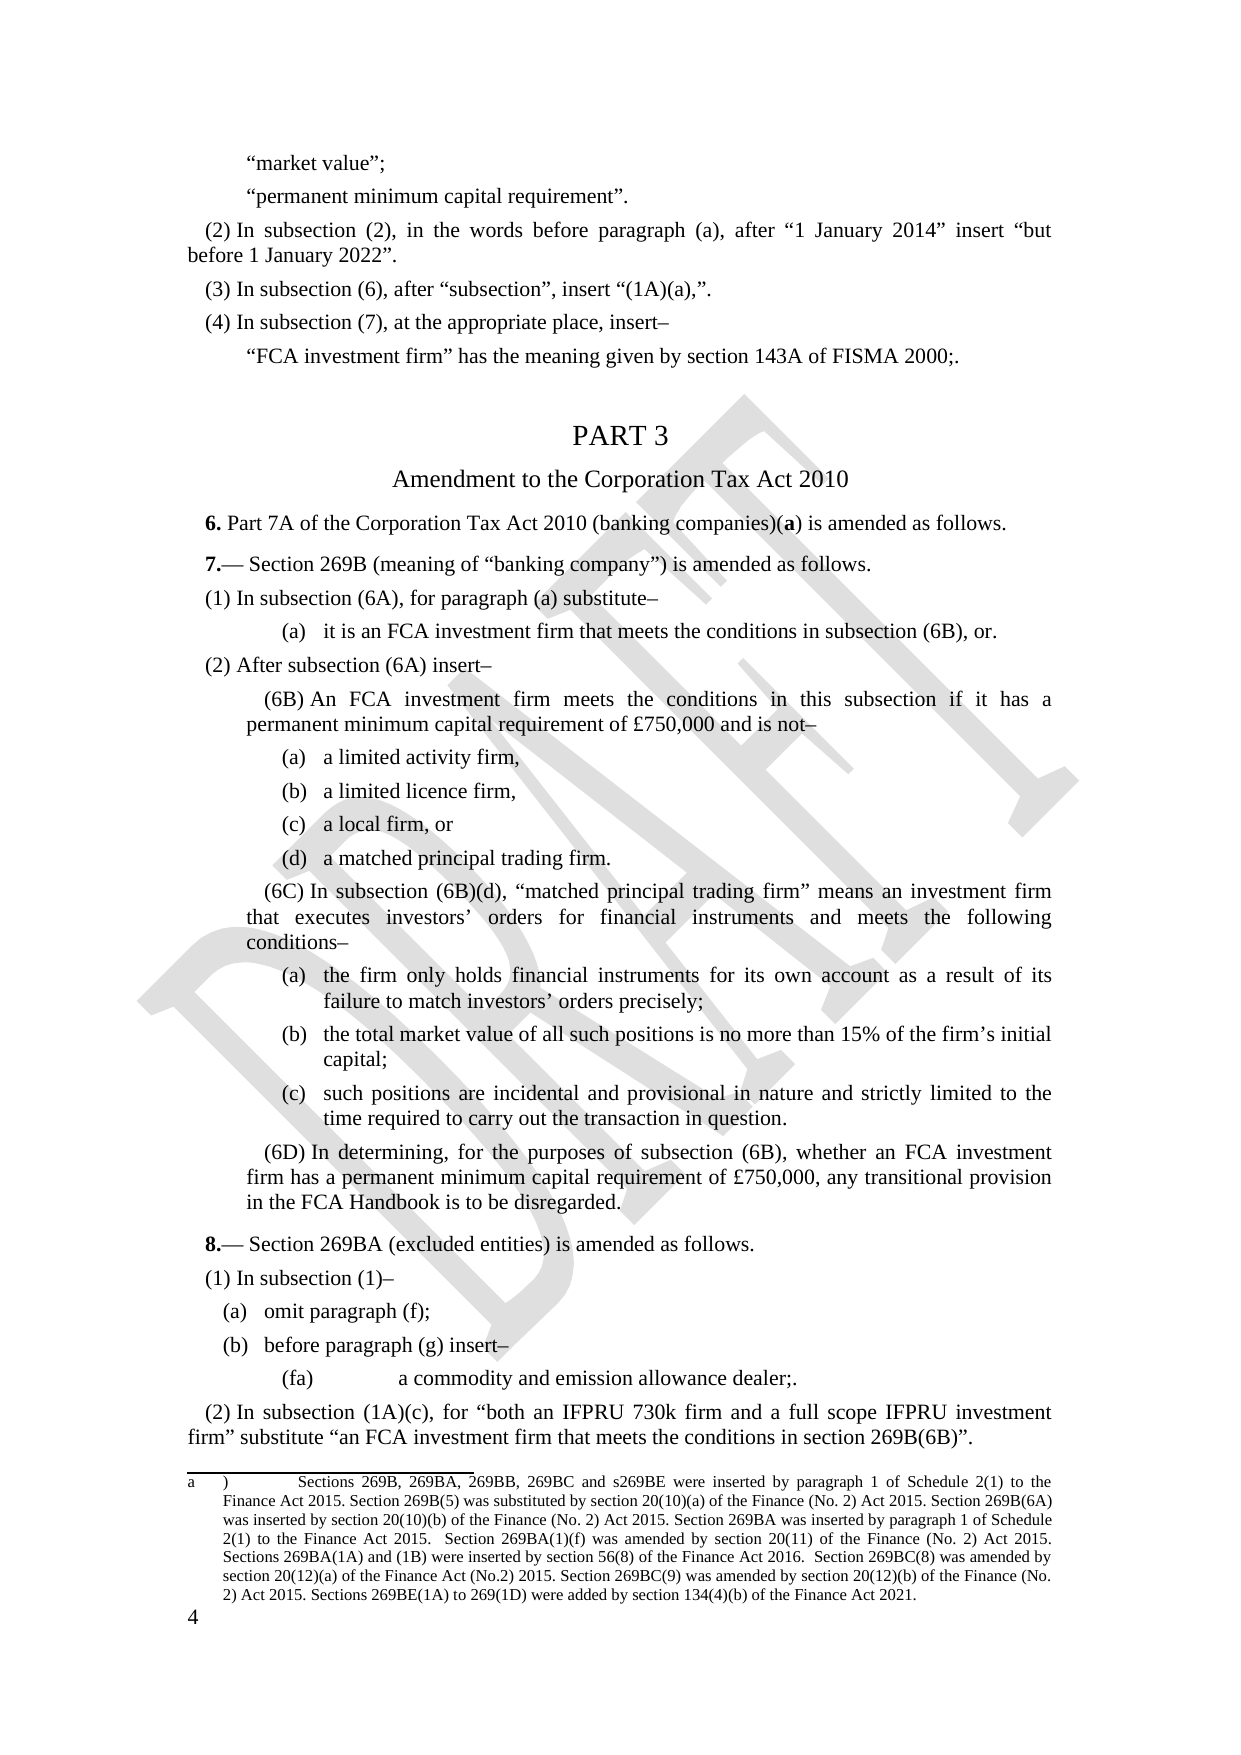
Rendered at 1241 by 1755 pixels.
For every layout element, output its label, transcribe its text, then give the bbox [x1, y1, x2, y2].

text (6C) In subsection (6B)(d), “matched principal trading firm” means an investment firm that executes investors’ orders for financial instruments and meets the following conditions– [246, 878, 391, 954]
text (c) such positions are incidental and provisional in nature and strictly limited to the time required to carry out the transaction in question. [462, 1080, 567, 1130]
text (a) a limited activity firm, [565, 744, 728, 769]
text (6D) In determining, for the purposes of subsection (6B), whether an FCA investment firm has a permanent minimum capital requirement of £750,000, any transitional provision in the FCA Handbook is to be disregarded. [514, 1139, 626, 1214]
text (c) a local firm, or [405, 811, 565, 837]
list — Section 269B (meaning of “banking company”) is amended as follows. [187, 551, 585, 577]
text (a) a limited activity firm, [282, 744, 512, 769]
text [736, 432, 785, 452]
list — Section 269B (meaning of “banking company”) is amended as follows. [611, 551, 674, 577]
text [770, 418, 1053, 452]
text Amendment to the Corporation Tax Act 2010 [187, 464, 673, 493]
list Part 7A of the Corporation Tax Act 2010 (banking companies)() is amended as follows. [187, 509, 667, 535]
text (6D) In determining, for the purposes of subsection (6B), whether an FCA investment firm has a permanent minimum capital requirement of £750,000, any transitional provision in the FCA Handbook is to be disregarded. [343, 1139, 531, 1214]
text (6B) An FCA investment firm meets the conditions in this subsection if it has a permanent minimum capital requirement of £750,000 and is not– [246, 686, 486, 736]
text (6B) An FCA investment firm meets the conditions in this subsection if it has a permanent minimum capital requirement of £750,000 and is not– [773, 686, 958, 736]
text (b) the total market value of all such positions is no more than 15% of the firm’s initial capital; [282, 1021, 413, 1072]
text (b) a limited licence firm, [282, 778, 538, 803]
text (6C) In subsection (6B)(d), “matched principal trading firm” means an investment firm that executes investors’ orders for financial instruments and meets the following conditions– [667, 895, 788, 954]
list In subsection (6A), for paragraph (a) substitute– [592, 585, 832, 610]
list In subsection (6A), for paragraph (a) substitute– [187, 585, 551, 610]
text (6C) In subsection (6B)(d), “matched principal trading firm” means an investment firm that executes investors’ orders for financial instruments and meets the following conditions– [482, 878, 656, 954]
list Part 7A of the Corporation Tax Act 2010 (banking companies)() is amended as follows. [770, 509, 1053, 535]
text (b) the total market value of all such positions is no more than 15% of the firm’s initial capital; [511, 1021, 621, 1072]
text (d) a matched principal trading firm. [449, 845, 590, 870]
text (a) a limited activity firm, [511, 744, 552, 769]
text (d) a matched principal trading firm. [695, 845, 829, 870]
list before paragraph (g) insert– [504, 1332, 1053, 1357]
list — Section 269B (meaning of “banking company”) is amended as follows. [701, 551, 799, 577]
text (a) the firm only holds financial instruments for its own account as a result of its failure to match investors’ orders precisely; [437, 962, 510, 1009]
text [775, 778, 1019, 803]
text (6C) In subsection (6B)(d), “matched principal trading firm” means an investment firm that executes investors’ orders for financial instruments and meets the following conditions– [353, 878, 505, 954]
text (b) the total market value of all such positions is no more than 15% of the firm’s initial capital; [729, 1021, 1053, 1072]
text (a) the firm only holds financial instruments for its own account as a result of its failure to match investors’ orders precisely; [537, 962, 702, 1013]
list After subsection (6A) insert– [187, 652, 636, 677]
text (b) the total market value of all such positions is no more than 15% of the firm’s initial capital; [596, 1021, 747, 1072]
text (c) a local firm, or [808, 811, 1020, 837]
text (d) a matched principal trading firm. [842, 845, 1053, 870]
list — Section 269B (meaning of “banking company”) is amended as follows. [812, 551, 1053, 577]
list [539, 1298, 1053, 1323]
text (6C) In subsection (6B)(d), “matched principal trading firm” means an investment firm that executes investors’ orders for financial instruments and meets the following conditions– [875, 878, 1053, 954]
text (c) such positions are incidental and provisional in nature and strictly limited to the time required to carry out the transaction in question. [731, 1080, 1053, 1130]
text “market value”; [246, 150, 1053, 175]
text (fa) a commodity and emission allowance dealer;. [282, 1365, 1053, 1390]
list In subsection (1A)(c), for “both an IFPRU 730k firm and a full scope IFPRU investment firm” substitute “an FCA investment firm that meets the conditions in section 269B(6B)”. [187, 1399, 1053, 1449]
text [609, 778, 762, 803]
text (a) it is an FCA investment firm that meets the conditions in subsection (6B), or. [615, 618, 866, 644]
list omit paragraph (f); [223, 1298, 488, 1323]
list In subsection (7), at the appropriate place, insert– [187, 309, 1053, 334]
text (a) the firm only holds financial instruments for its own account as a result of its failure to match investors’ orders precisely; [329, 962, 450, 1013]
text (6B) An FCA investment firm meets the conditions in this subsection if it has a permanent minimum capital requirement of £750,000 and is not– [947, 686, 1053, 736]
text (a) the firm only holds financial instruments for its own account as a result of its failure to match investors’ orders precisely; [848, 962, 1053, 1013]
text (a) a limited activity firm, [831, 744, 991, 769]
text (6D) In determining, for the purposes of subsection (6B), whether an FCA investment firm has a permanent minimum capital requirement of £750,000, any transitional provision in the FCA Handbook is to be disregarded. [614, 1139, 1053, 1214]
list [649, 652, 899, 677]
text (c) such positions are incidental and provisional in nature and strictly limited to the time required to carry out the transaction in question. [284, 1080, 468, 1130]
text (d) a matched principal trading firm. [590, 845, 682, 870]
text “permanent minimum capital requirement”. [246, 183, 1053, 209]
text (c) a local firm, or [563, 811, 639, 837]
text (c) a local firm, or [651, 811, 796, 837]
text (a) the firm only holds financial instruments for its own account as a result of its failure to match investors’ orders precisely; [682, 962, 830, 1013]
text (6C) In subsection (6B)(d), “matched principal trading firm” means an investment firm that executes investors’ orders for financial instruments and meets the following conditions– [738, 878, 888, 954]
list Part 7A of the Corporation Tax Act 2010 (banking companies)() is amended as follows. [674, 509, 757, 535]
text (a) the firm only holds financial instruments for its own account as a result of its failure to match investors’ orders precisely; [282, 973, 347, 1013]
text (c) a local firm, or [1024, 811, 1053, 837]
list [568, 1264, 1053, 1290]
list In subsection (6), after “subsection”, insert “(1A)(a),”. [187, 276, 1053, 301]
list — Section 269BA (excluded entities) is amended as follows. [187, 1231, 421, 1256]
list [468, 1264, 542, 1290]
text (6B) An FCA investment firm meets the conditions in this subsection if it has a permanent minimum capital requirement of £750,000 and is not– [683, 686, 776, 736]
text (c) a local firm, or [282, 811, 325, 837]
list In subsection (6A), for paragraph (a) substitute– [846, 585, 1053, 610]
text Amendment to the Corporation Tax Act 2010 [725, 464, 1053, 493]
list — Section 269BA (excluded entities) is amended as follows. [569, 1231, 1053, 1256]
text (6D) In determining, for the purposes of subsection (6B), whether an FCA investment firm has a permanent minimum capital requirement of £750,000, any transitional provision in the FCA Handbook is to be disregarded. [246, 1139, 379, 1214]
text (a) a limited activity firm, [768, 744, 841, 769]
list — Section 269BA (excluded entities) is amended as follows. [435, 1231, 543, 1256]
text (a) it is an FCA investment firm that meets the conditions in subsection (6B), or. [879, 618, 1053, 644]
list ) Sections 269B, 269BA, 269BB, 269BC and s269BE were inserted by paragraph 1 of Schedule 2(1) to the Finance Act 2015. Section 269B(5) was substituted by section 20(10)(a) of the Finance (No. 2) Act 2015. Section 269B(6A) was inserted by section 20(10)(b) of the Finance (No. 2) Act 2015. Section 269BA was inserted by paragraph 1 of Schedule 2(1) to the Finance Act 2015. Section 269BA(1)(f) was amended by section 20(11) of the Finance (No. 2) Act 2015. Sections 269BA(1A) and (1B) were inserted by section 56(8) of the Finance Act 2016. Section 269BC(8) was amended by section 20(12)(a) of the Finance Act (No.2) 2015. Section 269BC(9) was amended by section 20(12)(b) of the Finance (No. 2) Act 2015. Sections 269BE(1A) to 269(1D) were added by section 134(4)(b) of the Finance Act 2021. [187, 1473, 1053, 1604]
list before paragraph (g) insert– [223, 1332, 491, 1357]
text (b) the total market value of all such positions is no more than 15% of the firm’s initial capital; [402, 1021, 509, 1072]
text (a) it is an FCA investment firm that meets the conditions in subsection (6B), or. [282, 618, 603, 644]
text “FCA investment firm” has the meaning given by section 143A of FISMA 2000;. [246, 343, 1053, 368]
text (d) a matched principal trading firm. [331, 845, 419, 870]
list [913, 652, 1053, 677]
text [537, 778, 596, 803]
list In subsection (1)– [187, 1264, 455, 1290]
text (c) such positions are incidental and provisional in nature and strictly limited to the time required to carry out the transaction in question. [555, 1080, 712, 1130]
text (6B) An FCA investment firm meets the conditions in this subsection if it has a permanent minimum capital requirement of £750,000 and is not– [490, 686, 695, 736]
text (a) a limited activity firm, [1005, 744, 1053, 769]
list In subsection (2), in the words before paragraph (a), after “1 January 2014” insert “but before 1 January 2022”. [187, 217, 1053, 267]
text PART 3 [187, 418, 719, 452]
